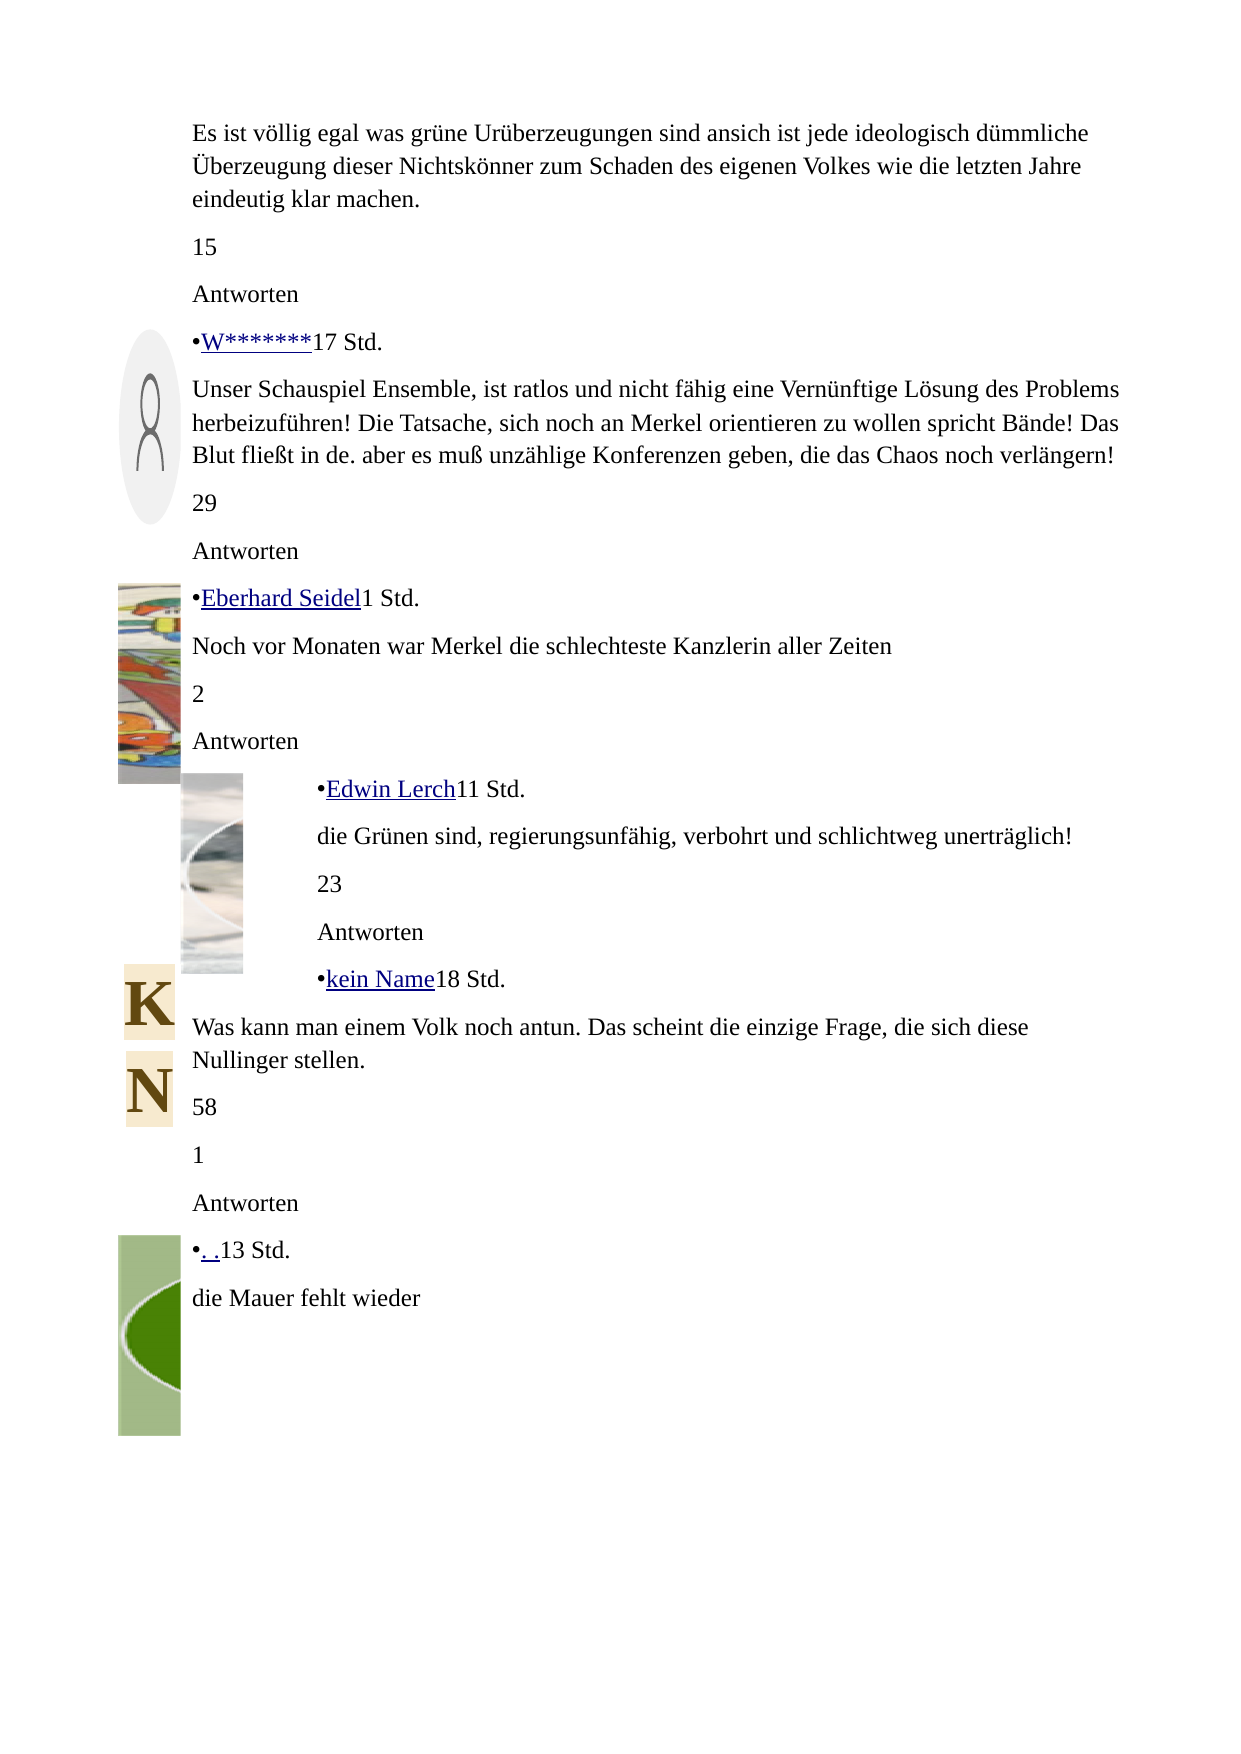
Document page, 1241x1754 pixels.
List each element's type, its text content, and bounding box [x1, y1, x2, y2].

list [118, 869, 180, 898]
list Eberhard Seidel1 Std. [181, 583, 1122, 612]
list Unser Schauspiel Ensemble, ist ratlos und nicht fähig eine Vernünftige Lösung des Problems herbeizuführen! Die Tatsache, sich noch an Merkel orientieren zu wollen spricht Bände! Das Blut fließt in de. aber es muß unzählige Konferenzen geben, die das Chaos noch verlängern! [181, 374, 1122, 469]
list [118, 821, 180, 850]
list Antworten [118, 279, 1122, 308]
list Edwin Lerch11 Std. [244, 774, 1122, 803]
picture [118, 583, 244, 974]
list . .13 Std. [181, 1235, 1122, 1264]
list 23 [244, 869, 1122, 898]
list Was kann man einem Volk noch antun. Das scheint die einzige Frage, die sich diese Nullinger stellen. [181, 1012, 1122, 1074]
list [118, 784, 180, 803]
list 1 [118, 1140, 1122, 1169]
picture [118, 1235, 181, 1436]
list Antworten [181, 726, 1122, 755]
list 58 [181, 1092, 1122, 1121]
list 2 [181, 679, 1122, 707]
list KN [118, 964, 181, 1127]
list [118, 433, 181, 527]
list [118, 917, 180, 945]
list Es ist völlig egal was grüne Urüberzeugungen sind ansich ist jede ideologisch dümmliche Überzeugung dieser Nichtskönner zum Schaden des eigenen Volkes wie die letzten Jahre eindeutig klar machen. [118, 118, 1122, 213]
list die Mauer fehlt wieder [181, 1283, 1122, 1312]
list Antworten [118, 536, 1122, 564]
list 29 [181, 488, 1122, 517]
list kein Name18 Std. [181, 964, 1122, 993]
list Noch vor Monaten war Merkel die schlechteste Kanzlerin aller Zeiten [181, 631, 1122, 660]
list W*******17 Std. [118, 327, 1122, 421]
list Antworten [118, 1188, 1122, 1216]
list Antworten [244, 917, 1122, 945]
list 15 [118, 232, 1122, 261]
list die Grünen sind, regierungsunfähig, verbohrt und schlichtweg unerträglich! [244, 821, 1122, 850]
